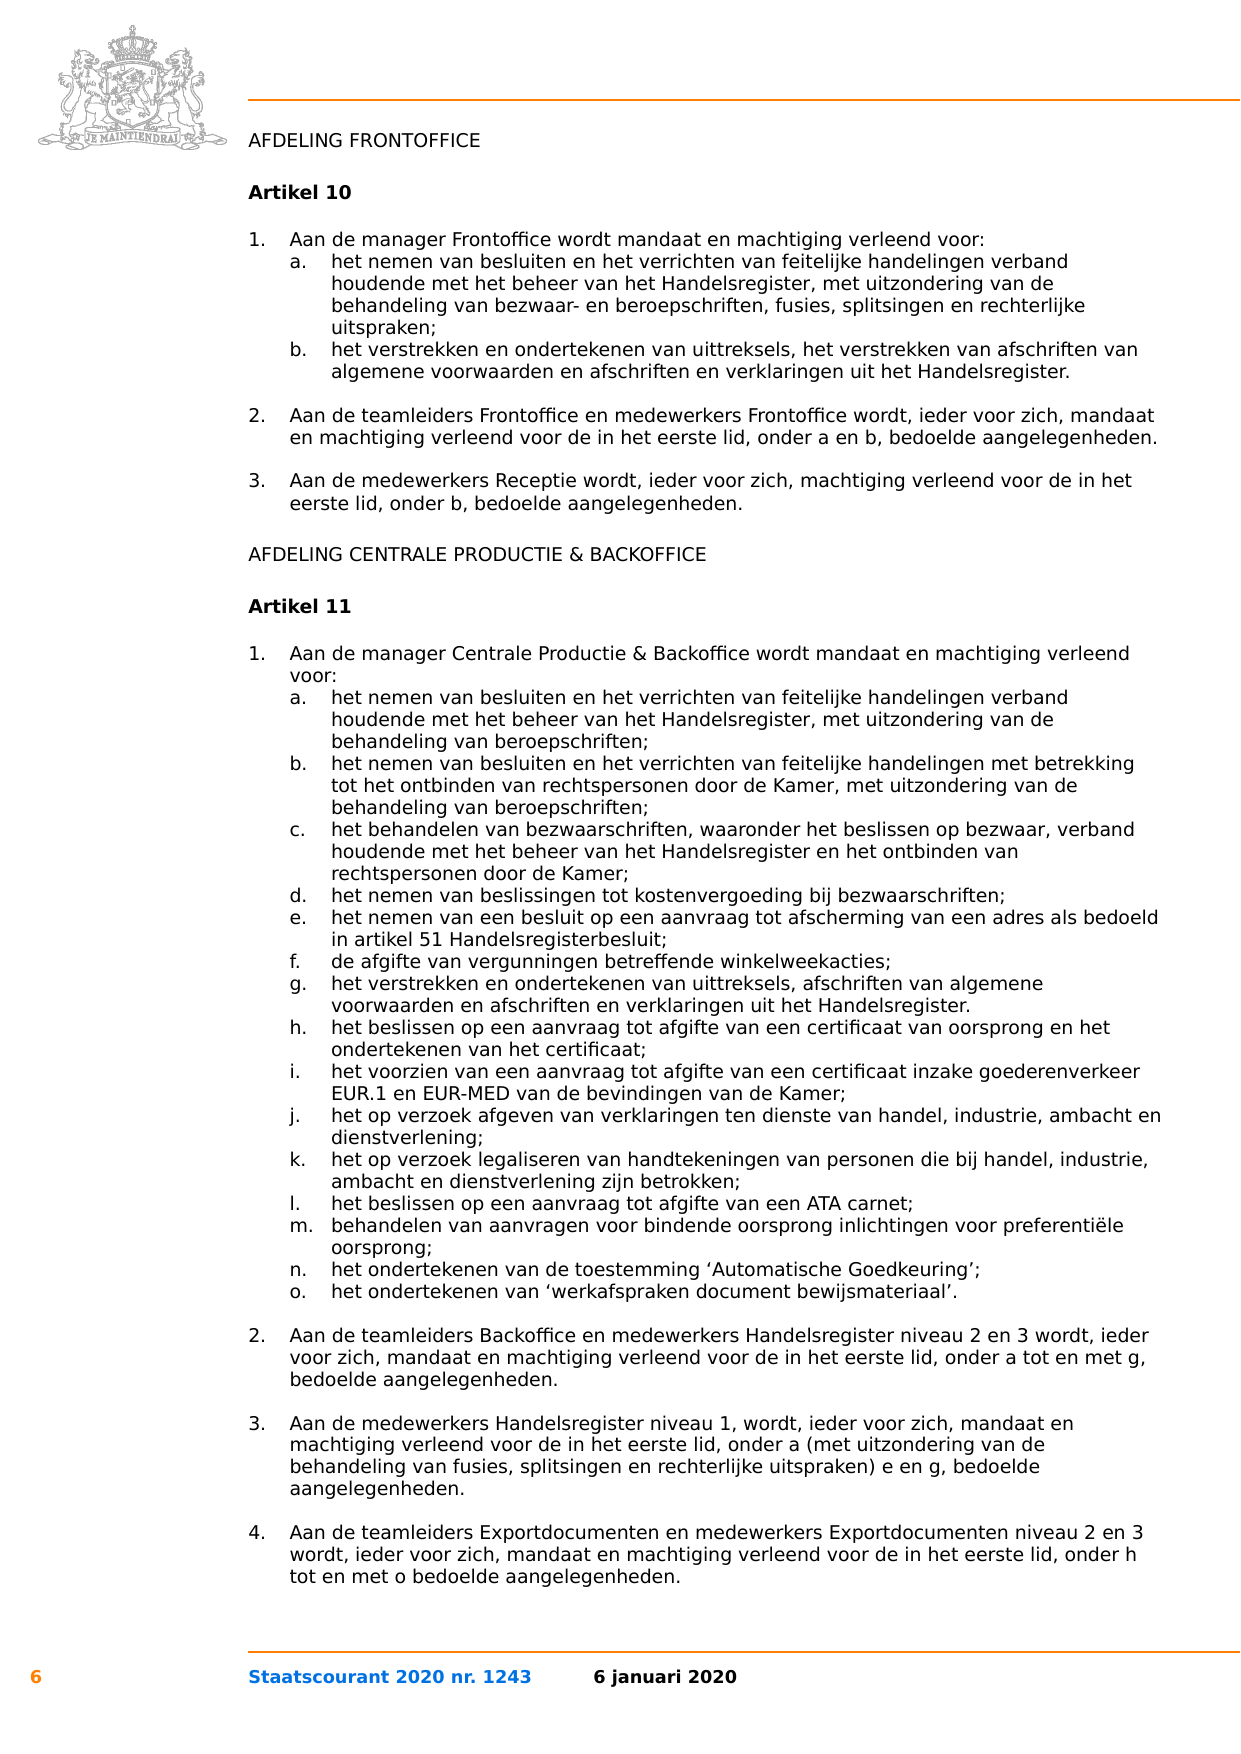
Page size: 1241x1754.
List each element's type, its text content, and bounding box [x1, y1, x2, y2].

text 3. Aan de medewerkers Receptie wordt, ieder voor zich, machtiging verleend voor de in het eerste lid, onder b, bedoelde aangelegenheden. [248, 470, 1163, 514]
subtitle Artikel 11 [248, 596, 1163, 618]
text g. het verstrekken en ondertekenen van uittreksels, afschriften van algemene voorwaarden en afschriften en verklaringen uit het Handelsregister. [289, 973, 1163, 1017]
text n. het ondertekenen van de toestemming ‘Automatische Goedkeuring’; [289, 1259, 1163, 1281]
text 1. Aan de manager Centrale Productie & Backoffice wordt mandaat en machtiging verleend voor: [248, 643, 1163, 687]
text a. het nemen van besluiten en het verrichten van feitelijke handelingen verband houdende met het beheer van het Handelsregister, met uitzondering van de behandeling van beroepschriften; [289, 687, 1163, 753]
text h. het beslissen op een aanvraag tot afgifte van een certificaat van oorsprong en het ondertekenen van het certificaat; [289, 1017, 1163, 1061]
text e. het nemen van een besluit op een aanvraag tot afscherming van een adres als bedoeld in artikel 51 Handelsregisterbesluit; [289, 907, 1163, 951]
subtitle AFDELING CENTRALE PRODUCTIE & BACKOFFICE [248, 544, 1163, 566]
text i. het voorzien van een aanvraag tot afgifte van een certificaat inzake goederenverkeer EUR.1 en EUR-MED van de bevindingen van de Kamer; [289, 1061, 1163, 1105]
text d. het nemen van beslissingen tot kostenvergoeding bij bezwaarschriften; [289, 885, 1163, 907]
text 4. Aan de teamleiders Exportdocumenten en medewerkers Exportdocumenten niveau 2 en 3 wordt, ieder voor zich, mandaat en machtiging verleend voor de in het eerste lid, onder h tot en met o bedoelde aangelegenheden. [248, 1522, 1163, 1588]
text 2. Aan de teamleiders Frontoffice en medewerkers Frontoffice wordt, ieder voor zich, mandaat en machtiging verleend voor de in het eerste lid, onder a en b, bedoelde aangelegenheden. [248, 404, 1163, 448]
text k. het op verzoek legaliseren van handtekeningen van personen die bij handel, industrie, ambacht en dienstverlening zijn betrokken; [289, 1149, 1163, 1193]
text m. behandelen van aanvragen voor bindende oorsprong inlichtingen voor preferentiële oorsprong; [289, 1215, 1163, 1259]
text j. het op verzoek afgeven van verklaringen ten dienste van handel, industrie, ambacht en dienstverlening; [289, 1105, 1163, 1149]
text b. het nemen van besluiten en het verrichten van feitelijke handelingen met betrekking tot het ontbinden van rechtspersonen door de Kamer, met uitzondering van de behandeling van beroepschriften; [289, 753, 1163, 819]
text c. het behandelen van bezwaarschriften, waaronder het beslissen op bezwaar, verband houdende met het beheer van het Handelsregister en het ontbinden van rechtspersonen door de Kamer; [289, 819, 1163, 885]
picture [38, 25, 227, 150]
subtitle Artikel 10 [248, 182, 1163, 204]
text l. het beslissen op een aanvraag tot afgifte van een ATA carnet; [289, 1193, 1163, 1215]
text o. het ondertekenen van ‘werkafspraken document bewijsmateriaal’. [289, 1281, 1163, 1303]
text f. de afgifte van vergunningen betreffende winkelweekacties; [289, 951, 1163, 973]
text 2. Aan de teamleiders Backoffice en medewerkers Handelsregister niveau 2 en 3 wordt, ieder voor zich, mandaat en machtiging verleend voor de in het eerste lid, onder a tot en met g, bedoelde aangelegenheden. [248, 1324, 1163, 1391]
text 3. Aan de medewerkers Handelsregister niveau 1, wordt, ieder voor zich, mandaat en machtiging verleend voor de in het eerste lid, onder a (met uitzondering van de behandeling van fusies, splitsingen en rechterlijke uitspraken) e en g, bedoelde aangelegenheden. [248, 1412, 1163, 1500]
text 1. Aan de manager Frontoffice wordt mandaat en machtiging verleend voor: [248, 229, 1163, 251]
subtitle AFDELING FRONTOFFICE [248, 130, 1163, 152]
text b. het verstrekken en ondertekenen van uittreksels, het verstrekken van afschriften van algemene voorwaarden en afschriften en verklaringen uit het Handelsregister. [289, 339, 1163, 383]
text a. het nemen van besluiten en het verrichten van feitelijke handelingen verband houdende met het beheer van het Handelsregister, met uitzondering van de behandeling van bezwaar- en beroepschriften, fusies, splitsingen en rechterlijke uitspraken; [289, 251, 1163, 339]
